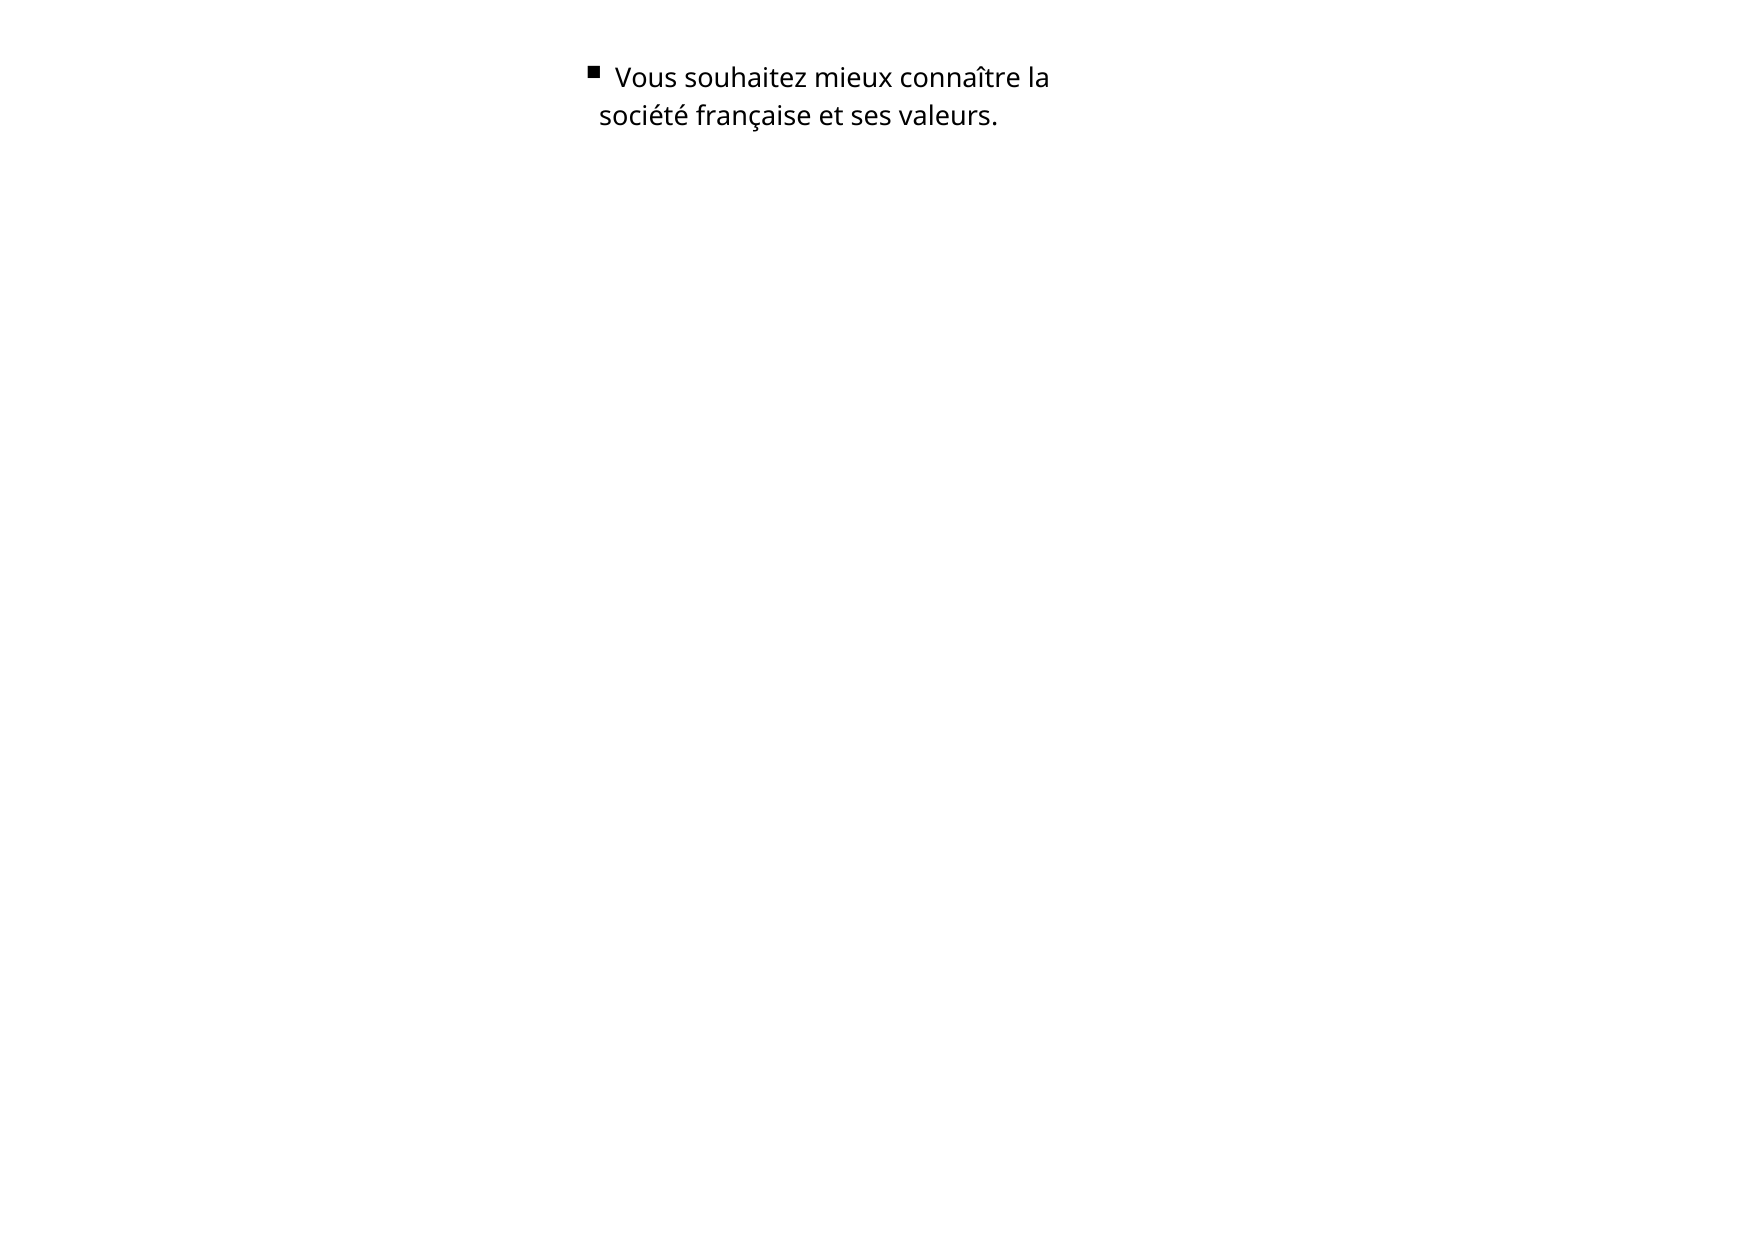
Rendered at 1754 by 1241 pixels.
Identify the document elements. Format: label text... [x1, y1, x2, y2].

table_cell [1144, 59, 1645, 133]
table_cell Vous souhaitez Sie möchten Französisch lernen, um ihren Kindern bei ihrer Schuldbildung helfen und sich mit Lehrern unterhalten zu können. Sie möchten verstehen wie das französische Schulsystem funktioniert. Sie möchten die französische Gesellschaft und ihre Werte besser kennenlernen. Vous souhaitez apprendre le français qui vous permettra d’aider vos enfants dans leur scolarité et d’échanger avec les professeurs. Vous souhaitez comprendre le fonctionnement de l’école française. Vous souhaitez mieux connaître la société française et ses valeurs. [540, 59, 1144, 133]
table_cell [62, 59, 540, 133]
